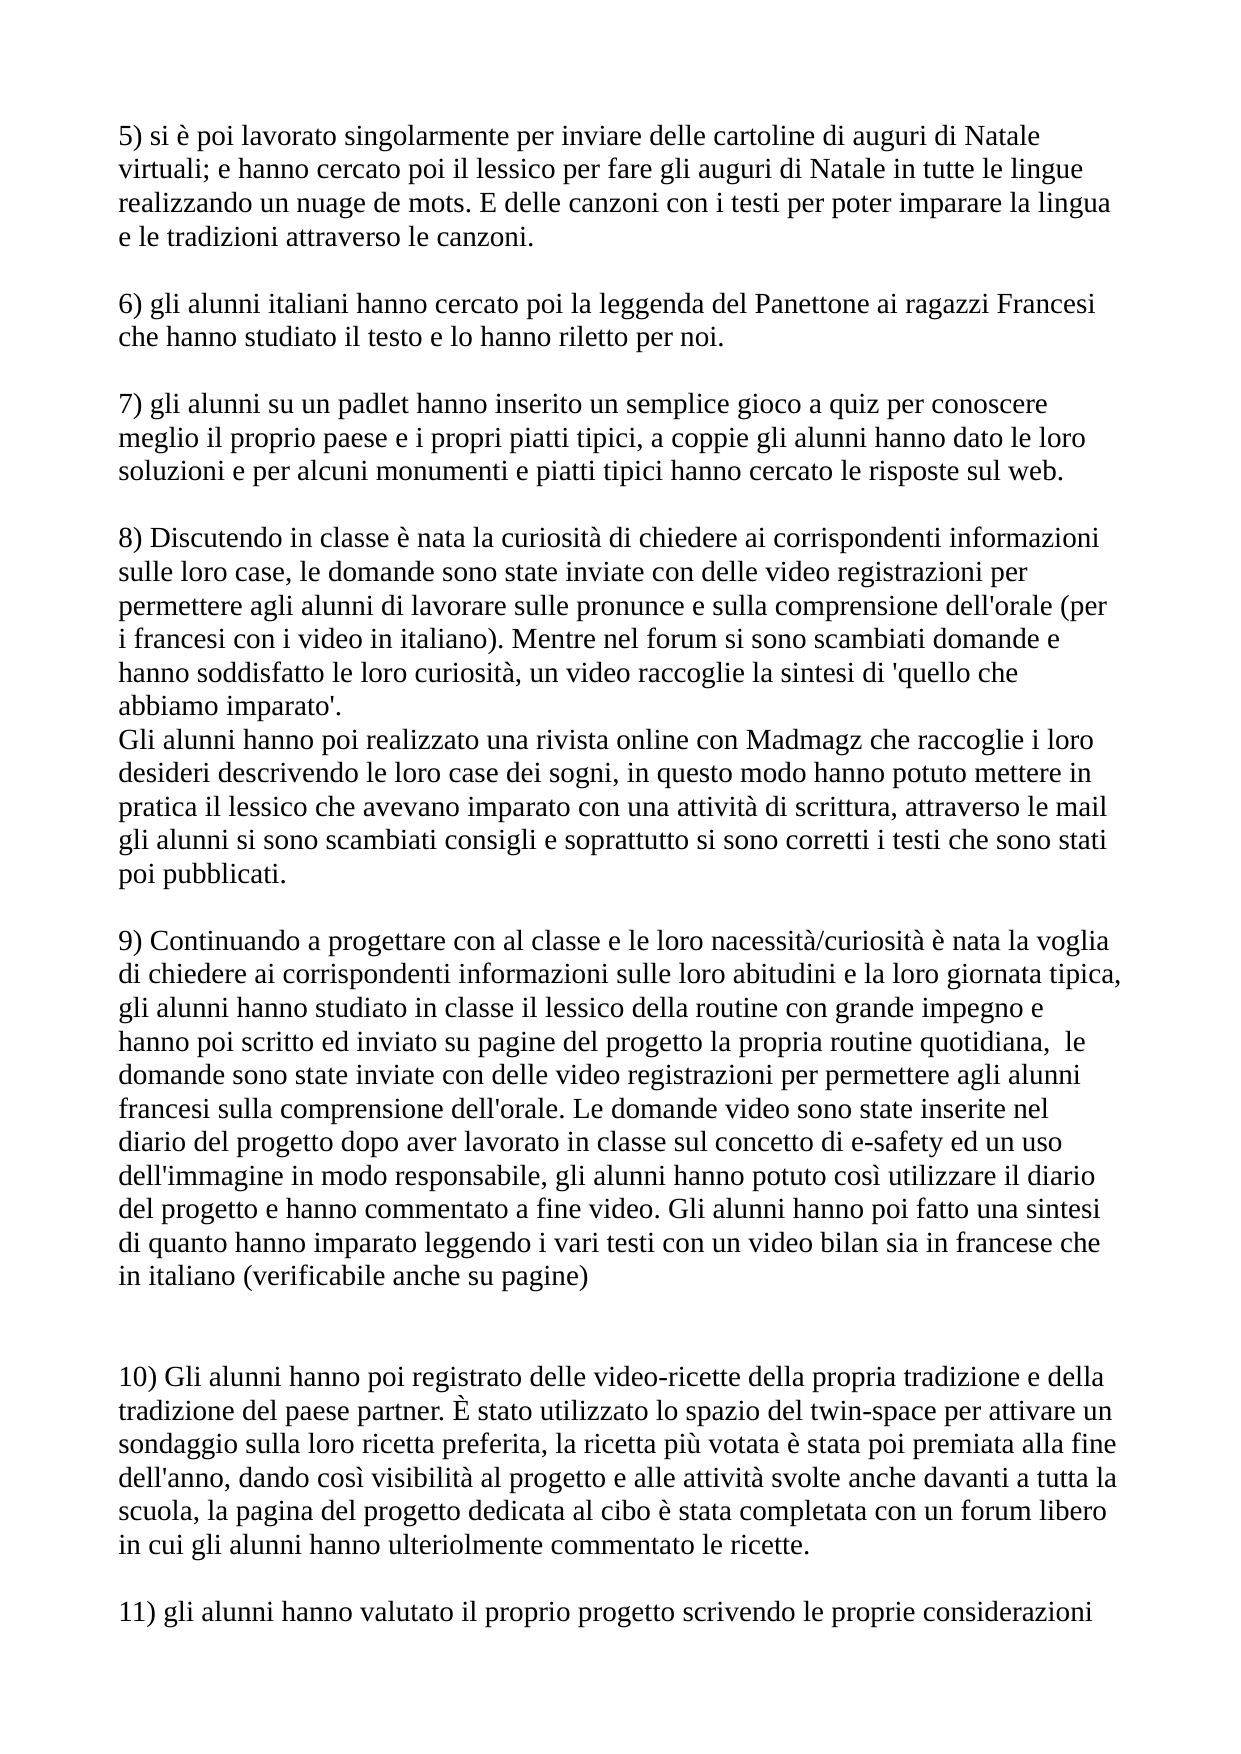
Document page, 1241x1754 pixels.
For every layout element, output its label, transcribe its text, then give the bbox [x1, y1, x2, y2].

text realizzando un nuage de mots. E delle canzoni con i testi per poter imparare la lingua e le tradizioni attraverso le canzoni. [118, 185, 1122, 252]
text Gli alunni hanno poi realizzato una rivista online con Madmagz che raccoglie i loro desideri descrivendo le loro case dei sogni, in questo modo hanno potuto mettere in pratica il lessico che avevano imparato con una attività di scrittura, attraverso le mail gli alunni si sono scambiati consigli e soprattutto si sono corretti i testi che sono stati poi pubblicati. [118, 722, 1122, 889]
text 10) Gli alunni hanno poi registrato delle video-ricette della propria tradizione e della tradizione del paese partner. È stato utilizzato lo spazio del twin-space per attivare un sondaggio sulla loro ricetta preferita, la ricetta più votata è stata poi premiata alla fine dell'anno, dando così visibilità al progetto e alle attività svolte anche davanti a tutta la scuola, la pagina del progetto dedicata al cibo è stata completata con un forum libero in cui gli alunni hanno ulteriolmente commentato le ricette. [118, 1359, 1122, 1560]
text 6) gli alunni italiani hanno cercato poi la leggenda del Panettone ai ragazzi Francesi che hanno studiato il testo e lo hanno riletto per noi. [118, 286, 1122, 353]
text 7) gli alunni su un padlet hanno inserito un semplice gioco a quiz per conoscere meglio il proprio paese e i propri piatti tipici, a coppie gli alunni hanno dato le loro soluzioni e per alcuni monumenti e piatti tipici hanno cercato le risposte sul web. [118, 386, 1122, 487]
text 5) si è poi lavorato singolarmente per inviare delle cartoline di auguri di Natale virtuali; e hanno cercato poi il lessico per fare gli auguri di Natale in tutte le lingue [118, 118, 1122, 185]
text 8) Discutendo in classe è nata la curiosità di chiedere ai corrispondenti informazioni sulle loro case, le domande sono state inviate con delle video registrazioni per permettere agli alunni di lavorare sulle pronunce e sulla comprensione dell'orale (per i francesi con i video in italiano). Mentre nel forum si sono scambiati domande e hanno soddisfatto le loro curiosità, un video raccoglie la sintesi di 'quello che abbiamo imparato'. [118, 521, 1122, 722]
text 11) gli alunni hanno valutato il proprio progetto scrivendo le proprie considerazioni [118, 1594, 1122, 1627]
text gli alunni hanno studiato in classe il lessico della routine con grande impegno e hanno poi scritto ed inviato su pagine del progetto la propria routine quotidiana, le domande sono state inviate con delle video registrazioni per permettere agli alunni francesi sulla comprensione dell'orale. Le domande video sono state inserite nel diario del progetto dopo aver lavorato in classe sul concetto di e-safety ed un uso dell'immagine in modo responsabile, gli alunni hanno potuto così utilizzare il diario del progetto e hanno commentato a fine video. Gli alunni hanno poi fatto una sintesi di quanto hanno imparato leggendo i vari testi con un video bilan sia in francese che in italiano (verificabile anche su pagine) [118, 990, 1122, 1292]
text 9) Continuando a progettare con al classe e le loro nacessità/curiosità è nata la voglia di chiedere ai corrispondenti informazioni sulle loro abitudini e la loro giornata tipica, [118, 923, 1122, 990]
